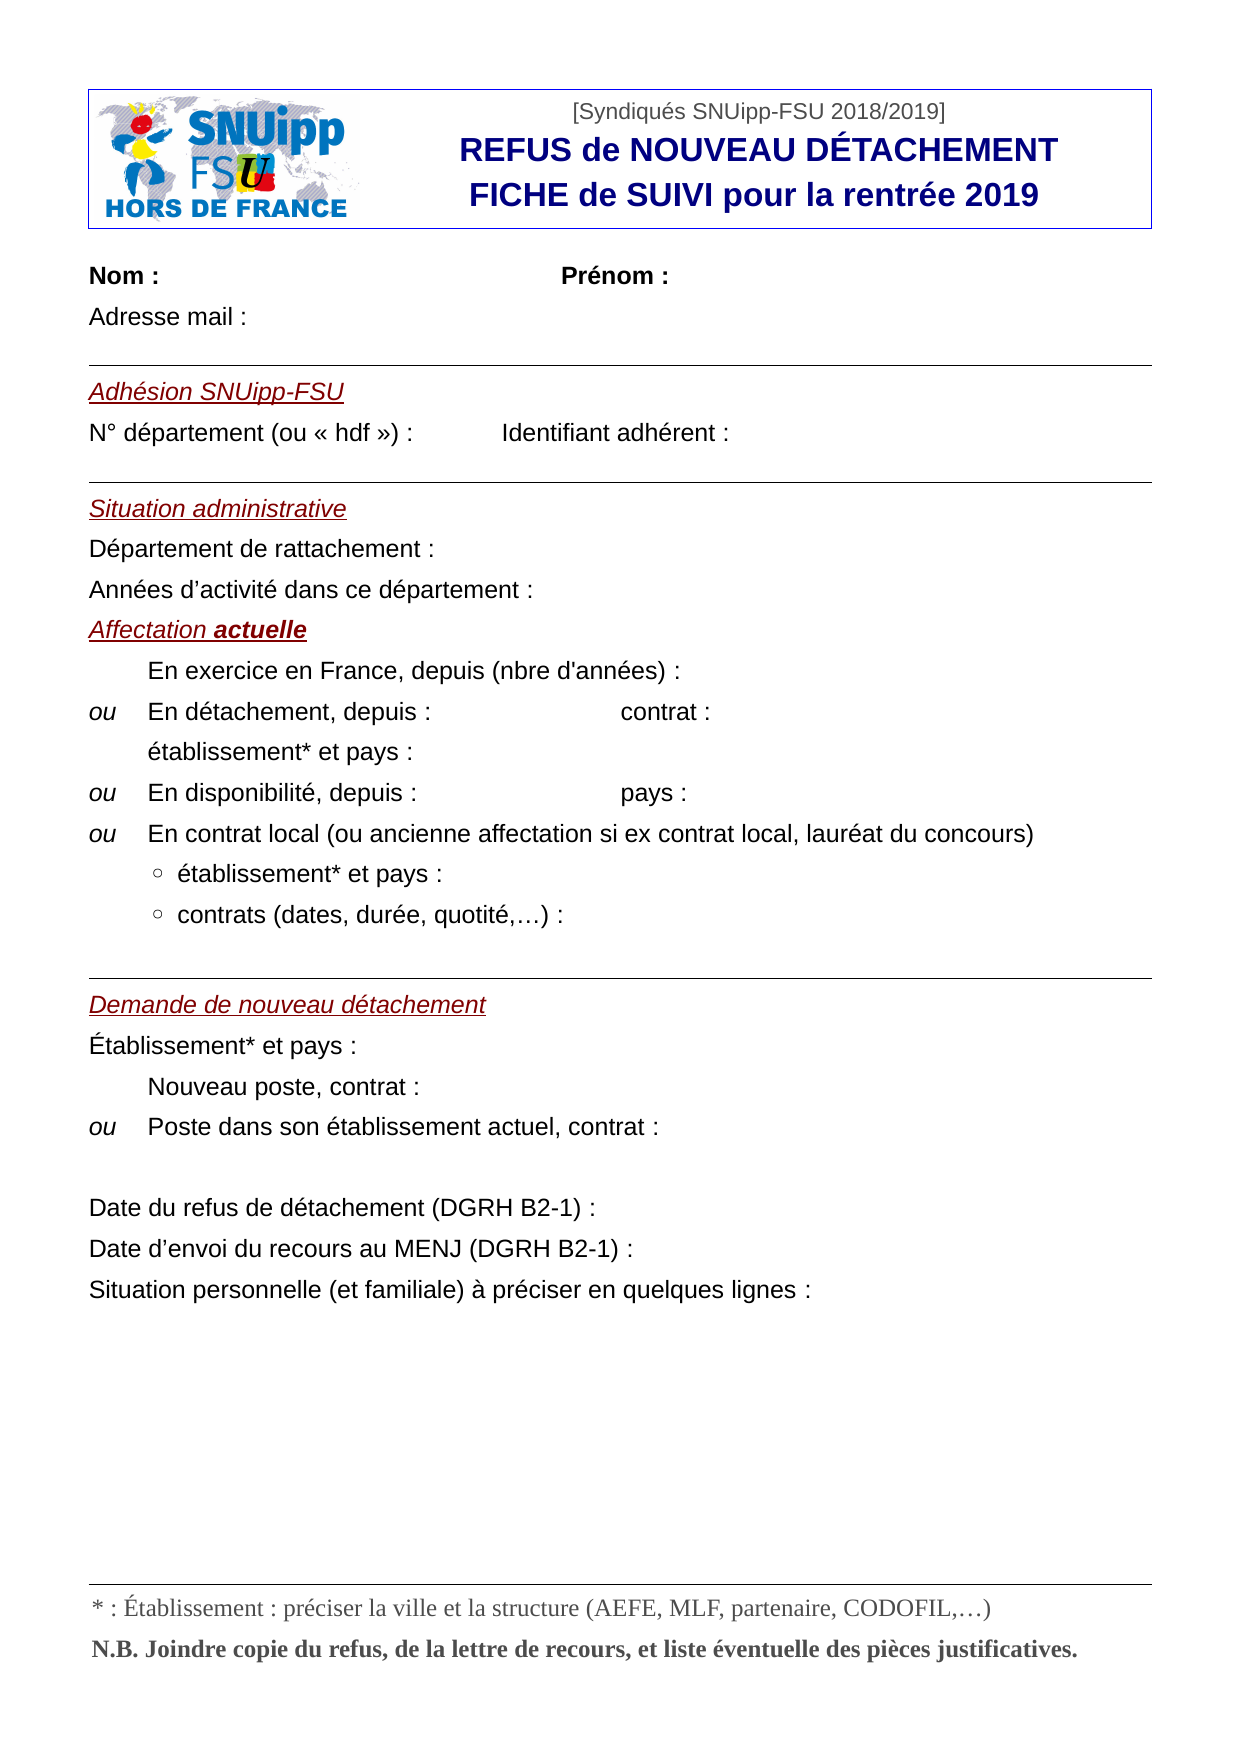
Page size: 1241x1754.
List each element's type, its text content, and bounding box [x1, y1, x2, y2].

text ou Poste dans son établissement actuel, contrat : [88, 1112, 1152, 1141]
text Établissement* et pays : [88, 1031, 1152, 1059]
text Date d’envoi du recours au MENJ (DGRH B2-1) : [88, 1234, 1152, 1263]
text Demande de nouveau détachement [88, 990, 1152, 1019]
text établissement* et pays : [88, 737, 1152, 766]
text Département de rattachement : [88, 534, 1152, 563]
list établissement* et pays : [148, 859, 1152, 888]
text N° département (ou « hdf ») : Identifiant adhérent : [88, 418, 1152, 447]
text Nom : Prénom : [88, 261, 1152, 290]
table_header [Syndiqués SNUipp-FSU 2018/2019] REFUS de NOUVEAU DÉTACHEMENT FICHE de SUIVI pour la rentrée 2019 [366, 90, 1151, 228]
text Adhésion SNUipp-FSU [88, 377, 1152, 406]
text ou En disponibilité, depuis : pays : [88, 778, 1152, 807]
list contrats (dates, durée, quotité,…) : [148, 900, 1152, 929]
picture [94, 94, 361, 223]
text Situation personnelle (et familiale) à préciser en quelques lignes : [88, 1274, 1152, 1303]
text ou En détachement, depuis : contrat : [88, 697, 1152, 726]
text Date du refus de détachement (DGRH B2-1) : [88, 1193, 1152, 1222]
text En exercice en France, depuis (nbre d'années) : [88, 656, 1152, 685]
text Situation administrative [88, 494, 1152, 522]
text Années d’activité dans ce département : [88, 575, 1152, 604]
text ou En contrat local (ou ancienne affectation si ex contrat local, lauréat du concours) [88, 819, 1152, 847]
text Adresse mail : [88, 302, 1152, 330]
table_header [89, 90, 366, 228]
text Nouveau poste, contrat : [88, 1071, 1152, 1100]
text Affectation actuelle [88, 616, 1152, 644]
